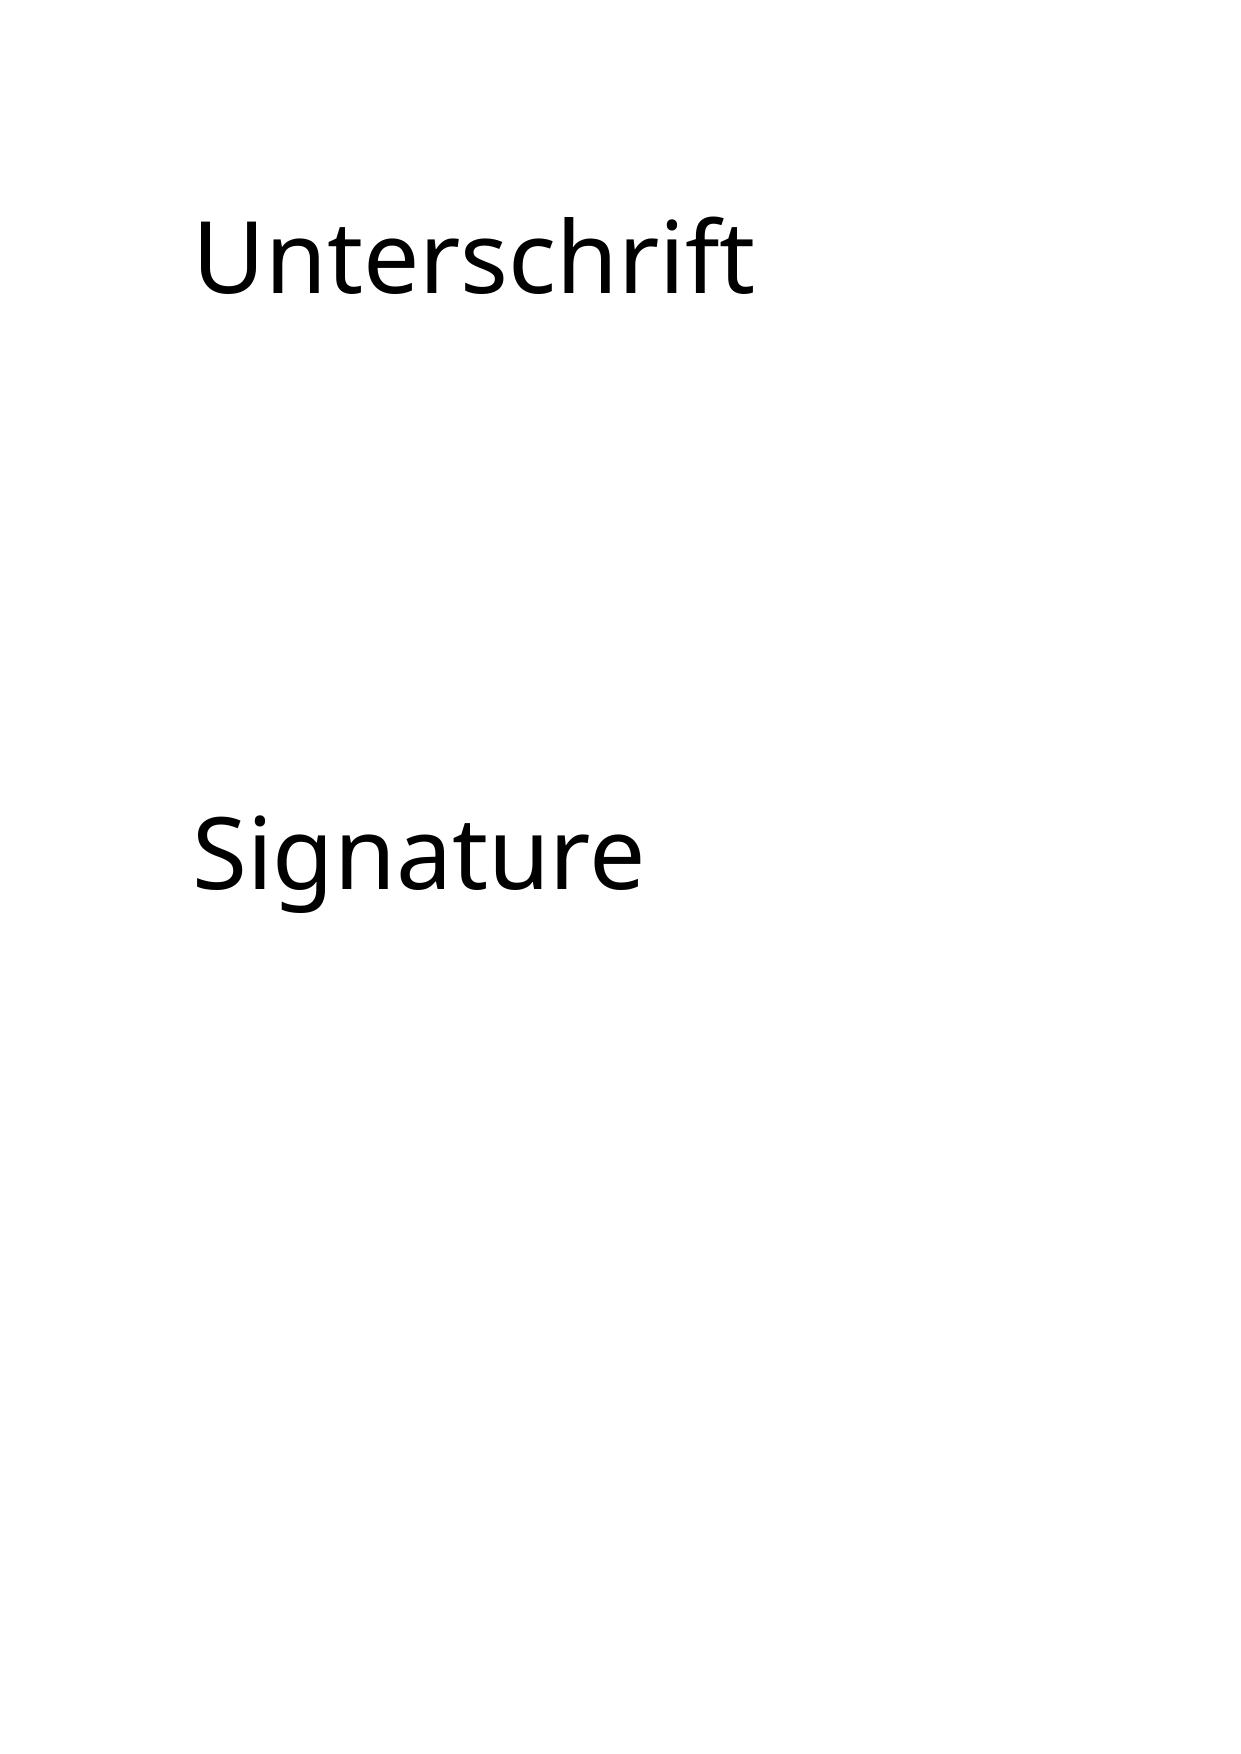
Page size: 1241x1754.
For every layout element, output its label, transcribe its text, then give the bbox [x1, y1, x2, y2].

text Unterschrift [118, 186, 1122, 322]
text Signature [118, 782, 1122, 919]
